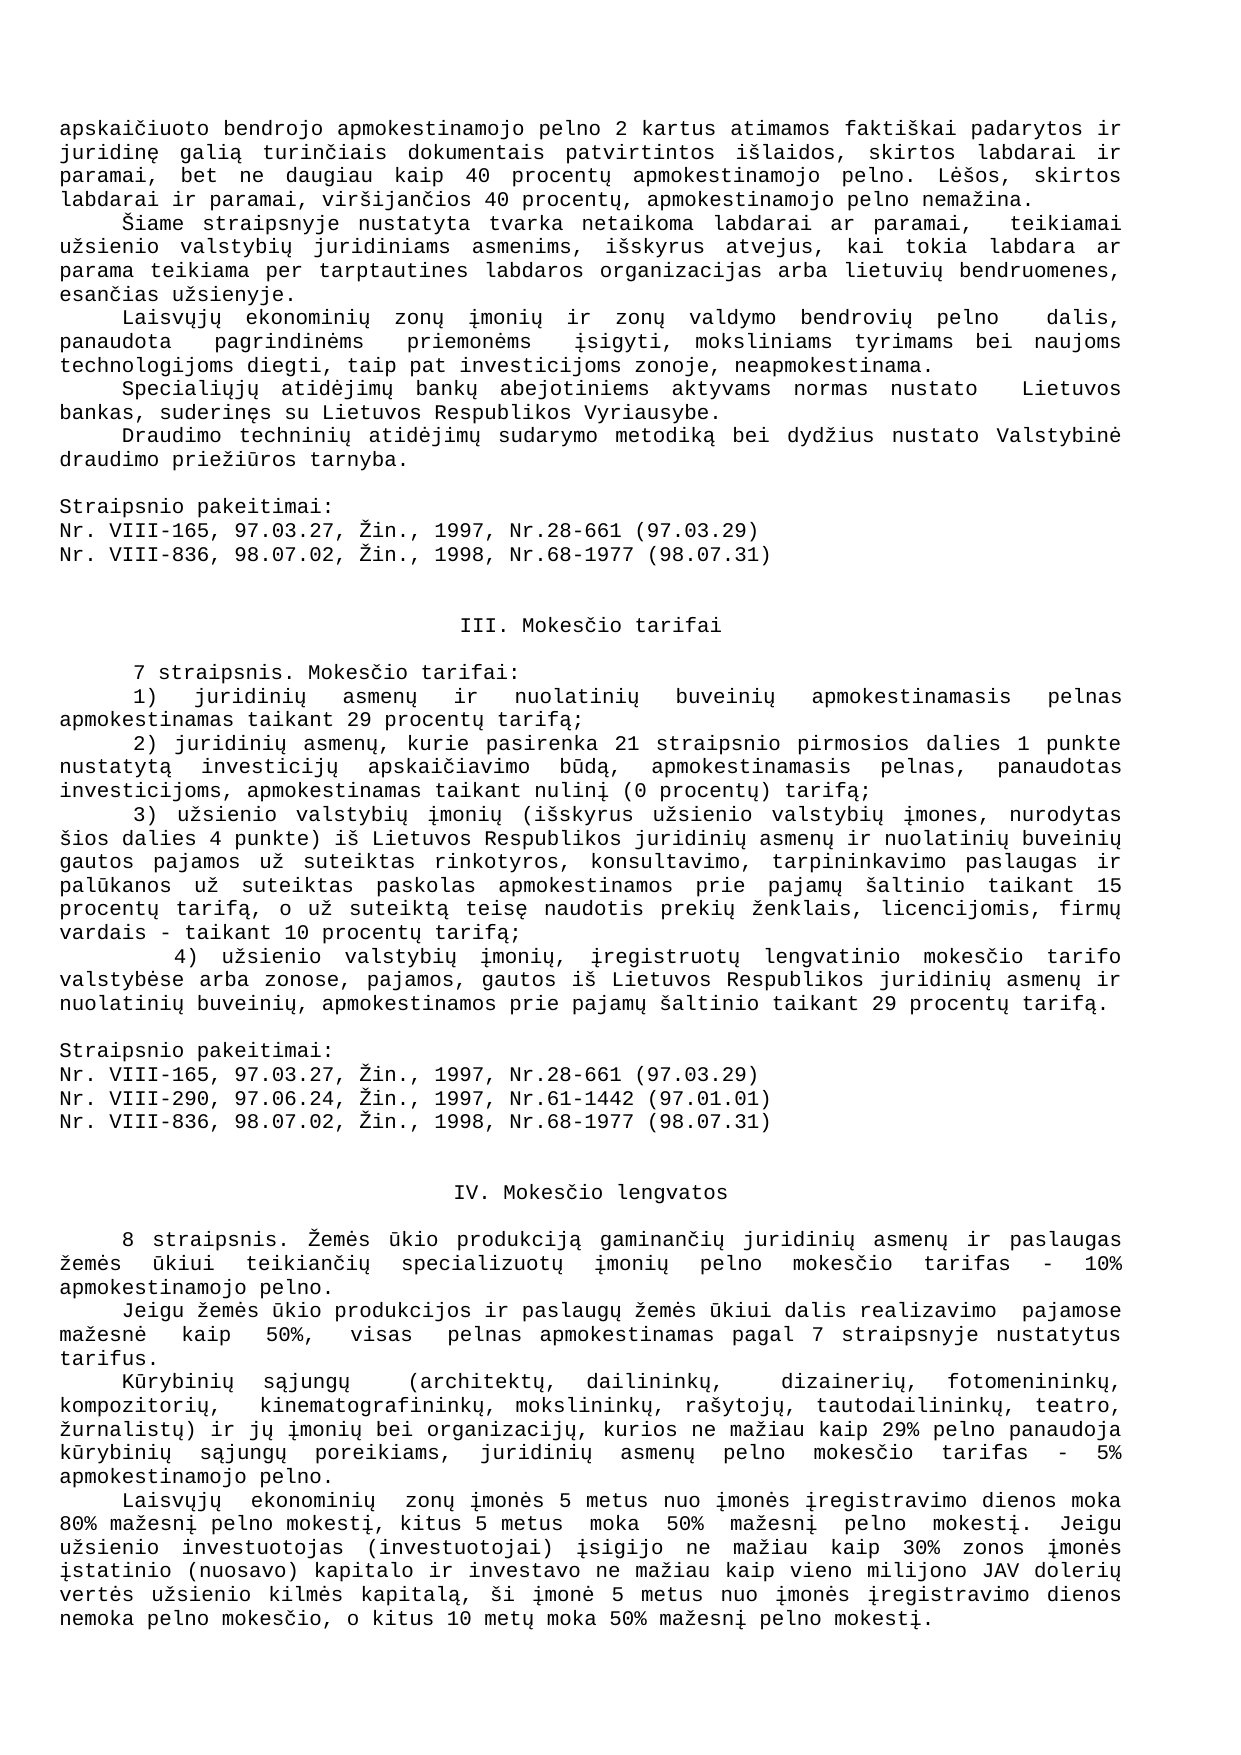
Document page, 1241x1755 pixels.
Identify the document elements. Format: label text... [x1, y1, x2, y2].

text apskaičiuoto bendrojo apmokestinamojo pelno 2 kartus atimamos faktiškai padarytos ir juridinę galią turinčiais dokumentais patvirtintos išlaidos, skirtos labdarai ir paramai, bet ne daugiau kaip 40 procentų apmokestinamojo pelno. Lėšos, skirtos labdarai ir paramai, viršijančios 40 procentų, apmokestinamojo pelno nemažina. [59, 118, 1122, 213]
text Nr. VIII-290, 97.06.24, Žin., 1997, Nr.61-1442 (97.01.01) [59, 1088, 1122, 1111]
text Laisvųjų ekonominių zonų įmonės 5 metus nuo įmonės įregistravimo dienos moka 80% mažesnį pelno mokestį, kitus 5 metus moka 50% mažesnį pelno mokestį. Jeigu užsienio investuotojas (investuotojai) įsigijo ne mažiau kaip 30% zonos įmonės įstatinio (nuosavo) kapitalo ir investavo ne mažiau kaip vieno milijono JAV dolerių vertės užsienio kilmės kapitalą, ši įmonė 5 metus nuo įmonės įregistravimo dienos nemoka pelno mokesčio, o kitus 10 metų moka 50% mažesnį pelno mokestį. [59, 1489, 1122, 1631]
text Draudimo techninių atidėjimų sudarymo metodiką bei dydžius nustato Valstybinė draudimo priežiūros tarnyba. [59, 426, 1122, 473]
text Kūrybinių sąjungų (architektų, dailininkų, dizainerių, fotomenininkų, kompozitorių, kinematografininkų, mokslininkų, rašytojų, tautodailininkų, teatro, žurnalistų) ir jų įmonių bei organizacijų, kurios ne mažiau kaip 29% pelno panaudoja kūrybinių sąjungų poreikiams, juridinių asmenų pelno mokesčio tarifas - 5% apmokestinamojo pelno. [59, 1371, 1122, 1489]
text IV. Mokesčio lengvatos [59, 1182, 1122, 1206]
text 1) juridinių asmenų ir nuolatinių buveinių apmokestinamasis pelnas apmokestinamas taikant 29 procentų tarifą; [59, 686, 1123, 733]
text Nr. VIII-836, 98.07.02, Žin., 1998, Nr.68-1977 (98.07.31) [59, 1111, 1122, 1135]
text 7 straipsnis. Mokesčio tarifai: [59, 662, 1122, 686]
text Specialiųjų atidėjimų bankų abejotiniems aktyvams normas nustato Lietuvos bankas, suderinęs su Lietuvos Respublikos Vyriausybe. [59, 378, 1122, 426]
text Šiame straipsnyje nustatyta tvarka netaikoma labdarai ar paramai, teikiamai užsienio valstybių juridiniams asmenims, išskyrus atvejus, kai tokia labdara ar parama teikiama per tarptautines labdaros organizacijas arba lietuvių bendruomenes, esančias užsienyje. [59, 213, 1122, 307]
text 2) juridinių asmenų, kurie pasirenka 21 straipsnio pirmosios dalies 1 punkte nustatytą investicijų apskaičiavimo būdą, apmokestinamasis pelnas, panaudotas investicijoms, apmokestinamas taikant nulinį (0 procentų) tarifą; [59, 733, 1122, 804]
text 8 straipsnis. Žemės ūkio produkciją gaminančių juridinių asmenų ir paslaugas žemės ūkiui teikiančių specializuotų įmonių pelno mokesčio tarifas - 10% apmokestinamojo pelno. [59, 1229, 1122, 1300]
text Straipsnio pakeitimai: [59, 496, 1122, 520]
text Jeigu žemės ūkio produkcijos ir paslaugų žemės ūkiui dalis realizavimo pajamose mažesnė kaip 50%, visas pelnas apmokestinamas pagal 7 straipsnyje nustatytus tarifus. [59, 1300, 1122, 1371]
text Nr. VIII-836, 98.07.02, Žin., 1998, Nr.68-1977 (98.07.31) [59, 544, 1122, 567]
text Straipsnio pakeitimai: [59, 1040, 1122, 1064]
text III. Mokesčio tarifai [59, 615, 1122, 638]
text 3) užsienio valstybių įmonių (išskyrus užsienio valstybių įmones, nurodytas šios dalies 4 punkte) iš Lietuvos Respublikos juridinių asmenų ir nuolatinių buveinių gautos pajamos už suteiktas rinkotyros, konsultavimo, tarpininkavimo paslaugas ir palūkanos už suteiktas paskolas apmokestinamos prie pajamų šaltinio taikant 15 procentų tarifą, o už suteiktą teisę naudotis prekių ženklais, licencijomis, firmų vardais - taikant 10 procentų tarifą; [59, 804, 1122, 946]
text 4) užsienio valstybių įmonių, įregistruotų lengvatinio mokesčio tarifo valstybėse arba zonose, pajamos, gautos iš Lietuvos Respublikos juridinių asmenų ir nuolatinių buveinių, apmokestinamos prie pajamų šaltinio taikant 29 procentų tarifą. [59, 946, 1122, 1017]
text Laisvųjų ekonominių zonų įmonių ir zonų valdymo bendrovių pelno dalis, panaudota pagrindinėms priemonėms įsigyti, moksliniams tyrimams bei naujoms technologijoms diegti, taip pat investicijoms zonoje, neapmokestinama. [59, 307, 1122, 378]
text Nr. VIII-165, 97.03.27, Žin., 1997, Nr.28-661 (97.03.29) [59, 1064, 1122, 1088]
text Nr. VIII-165, 97.03.27, Žin., 1997, Nr.28-661 (97.03.29) [59, 520, 1122, 544]
